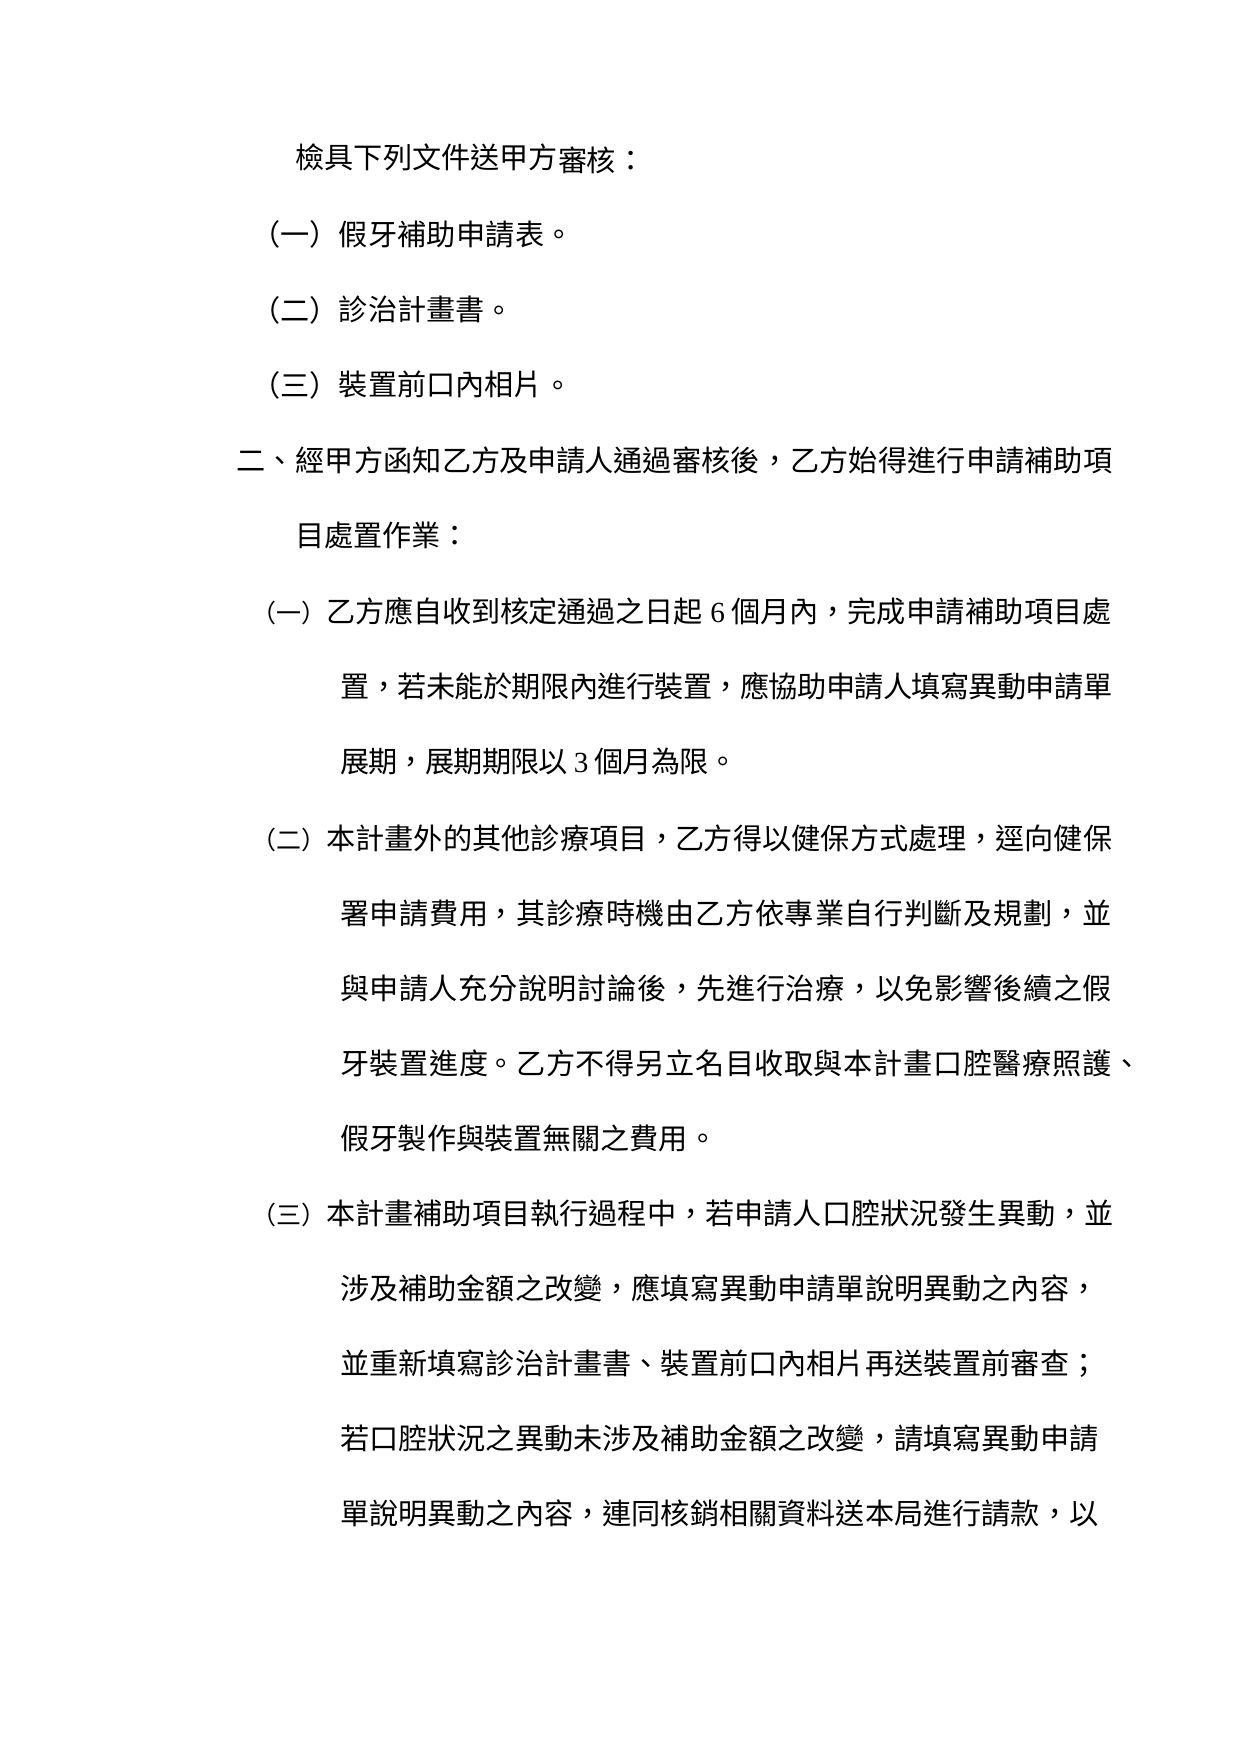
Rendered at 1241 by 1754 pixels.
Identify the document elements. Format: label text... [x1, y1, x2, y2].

text （一）假牙補助申請表。 [118, 194, 1124, 269]
text （三）裝置前口內相片。 [118, 344, 1124, 419]
text 檢具下列文件送甲方審核： [236, 119, 1124, 194]
list 本計畫外的其他診療項目，乙方得以健保方式處理，逕向健保署申請費用，其診療時機由乙方依專業自行判斷及規劃，並與申請人充分說明討論後，先進行治療，以免影響後續之假牙裝置進度。乙方不得另立名目收取與本計畫口腔醫療照護、假牙製作與裝置無關之費用。 [251, 799, 1113, 1174]
list 本計畫補助項目執行過程中，若申請人口腔狀況發生異動，並涉及補助金額之改變，應填寫異動申請單說明異動之內容，並重新填寫診治計畫書、裝置前口內相片再送裝置前審查；若口腔狀況之異動未涉及補助金額之改變，請填寫異動申請單說明異動之內容，連同核銷相關資料送本局進行請款，以 [251, 1174, 1122, 1549]
text 二、經甲方函知乙方及申請人通過審核後，乙方始得進行申請補助項目處置作業： [236, 421, 1113, 571]
list 乙方應自收到核定通過之日起6個月內，完成申請補助項目處置，若未能於期限內進行裝置，應協助申請人填寫異動申請單展期，展期期限以3個月為限。 [251, 573, 1113, 798]
text （二）診治計畫書。 [118, 269, 1132, 344]
